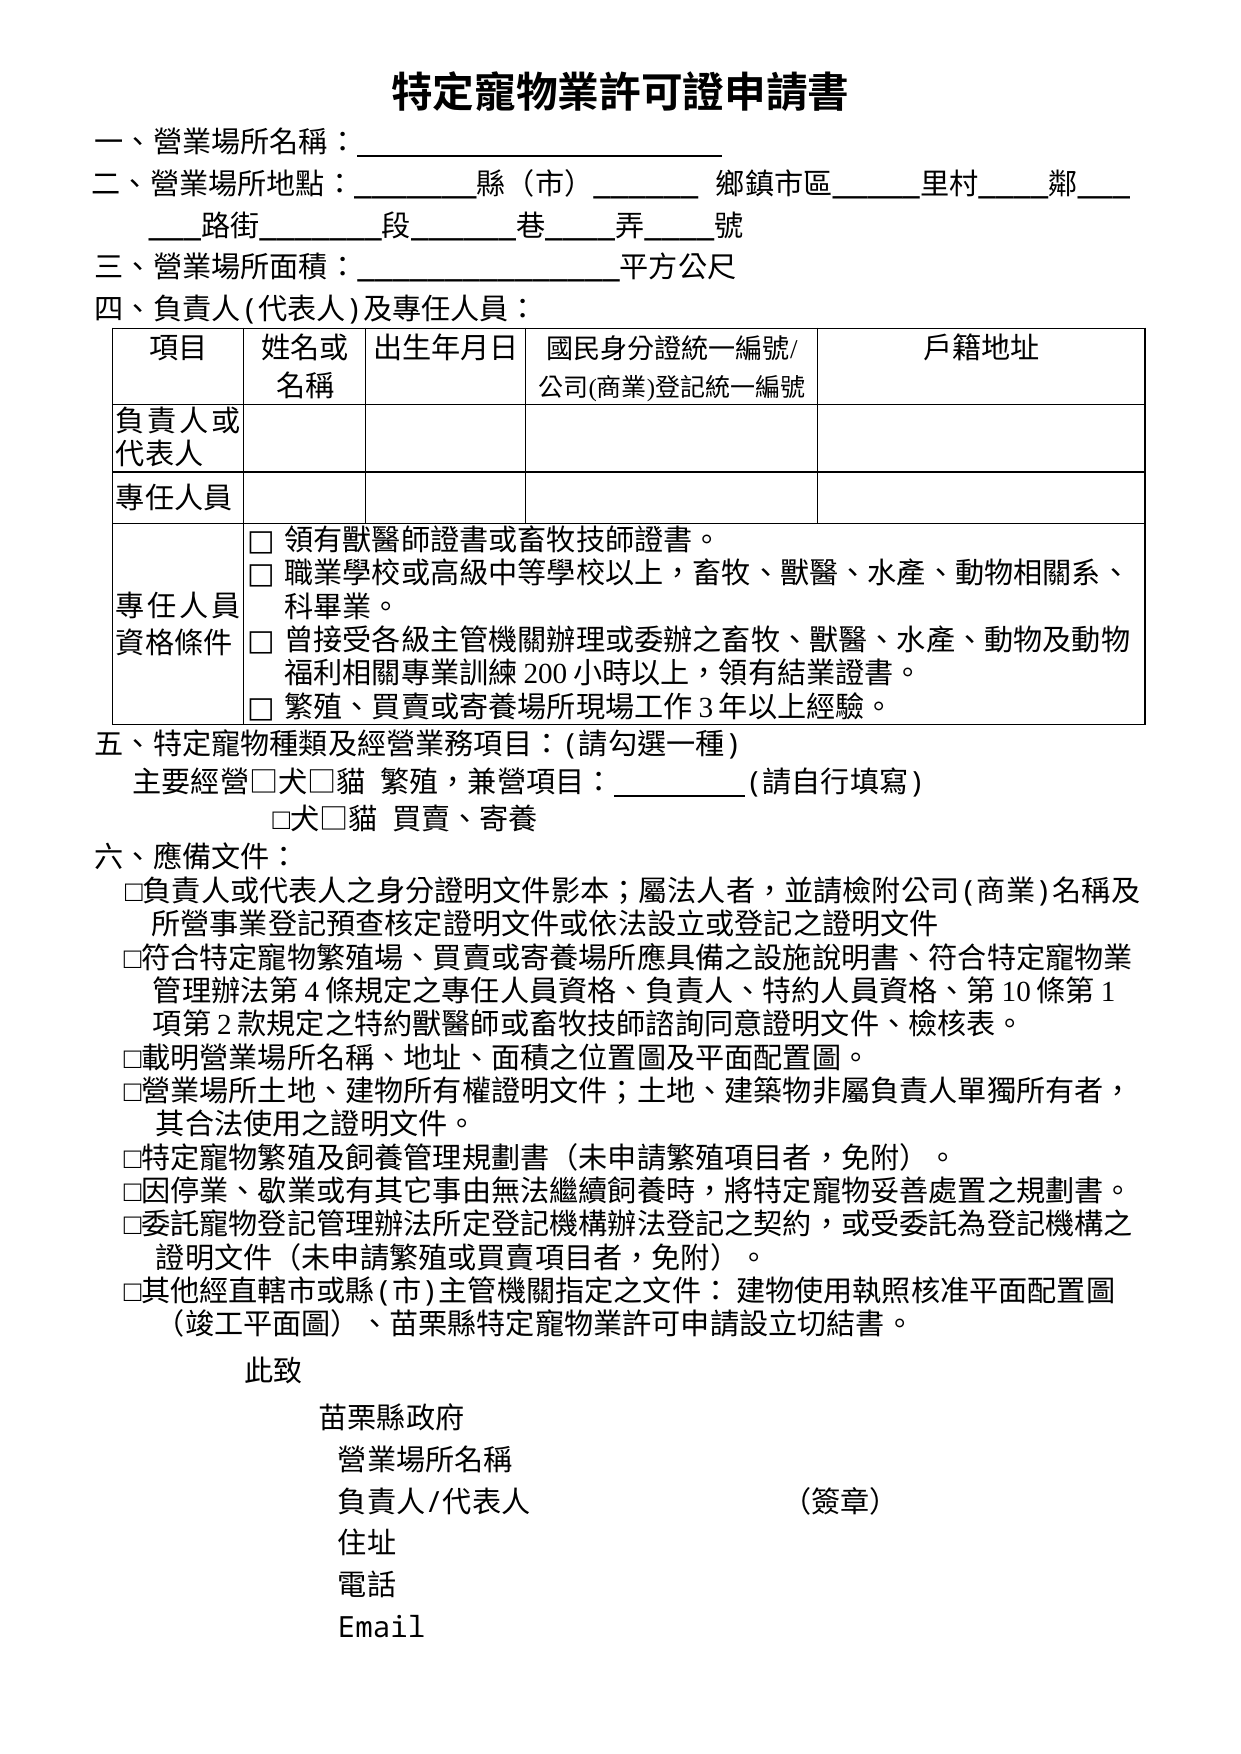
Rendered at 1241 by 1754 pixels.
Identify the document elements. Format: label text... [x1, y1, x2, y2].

text □因停業、歇業或有其它事由無法繼續飼養時，將特定寵物妥善處置之規劃書。 [123, 1175, 1146, 1208]
table_header 出生年月日 [366, 329, 525, 404]
table_header 項目 [113, 329, 243, 404]
table_cell [244, 473, 365, 523]
table_cell 負責人/代表人 [335, 1479, 541, 1521]
text □負責人或代表人之身分證明文件影本；屬法人者，並請檢附公司(商業)名稱及所營事業登記預查核定證明文件或依法設立或登記之證明文件 [125, 875, 1146, 941]
text 五、特定寵物種類及經營業務項目：(請勾選一種) [94, 725, 1146, 762]
table_cell 負責人或代表人 [113, 405, 243, 471]
text 一、營業場所名稱： [94, 119, 1146, 161]
table_cell [541, 1562, 901, 1604]
table_cell [541, 1604, 901, 1646]
table_cell 電話 [335, 1562, 541, 1604]
table_cell 專任人員 [113, 473, 243, 523]
text 此致 [244, 1341, 1146, 1391]
text □其他經直轄市或縣(市)主管機關指定之文件： 建物使用執照核准平面配置圖（竣工平面圖）、苗栗縣特定寵物業許可申請設立切結書。 [123, 1275, 1146, 1341]
text 三、營業場所面積：_______________平方公尺 [94, 244, 1146, 286]
text □營業場所土地、建物所有權證明文件；土地、建築物非屬負責人單獨所有者，其合法使用之證明文件。 [123, 1075, 1146, 1141]
text 特定寵物業許可證申請書 [94, 59, 1146, 119]
table_cell 專任人員資格條件 [113, 524, 243, 724]
table_header 戶籍地址 [818, 329, 1144, 404]
text □犬□貓 買賣、寄養 [132, 800, 1146, 837]
table_cell 領有獸醫師證書或畜牧技師證書。 職業學校或高級中等學校以上，畜牧、獸醫、水產、動物相關系、科畢業。 曾接受各級主管機關辦理或委辦之畜牧、獸醫、水產、動物及動物福利相關專業訓練200小時以上，領有結業證書。 繁殖、買賣或寄養場所現場工作3年以上經驗。 [244, 524, 1144, 724]
text □特定寵物繁殖及飼養管理規劃書（未申請繁殖項目者，免附）。 [123, 1141, 1146, 1175]
table_header [541, 1437, 901, 1479]
table_cell [526, 405, 817, 471]
table_cell [244, 405, 365, 471]
table_header 國民身分證統一編號/ 公司(商業)登記統一編號 [526, 329, 817, 404]
text 主要經營□犬□貓 繁殖，兼營項目： (請自行填寫) [132, 762, 1146, 800]
table_cell Email [335, 1604, 541, 1646]
table_cell [818, 473, 1144, 523]
table_cell （簽章） [541, 1479, 901, 1521]
table_cell [366, 405, 525, 471]
table_header 營業場所名稱 [335, 1437, 541, 1479]
table_cell [526, 473, 817, 523]
table_header 姓名或 名稱 [244, 329, 365, 404]
table_cell 住址 [335, 1521, 541, 1562]
table_cell [818, 405, 1144, 471]
text □符合特定寵物繁殖場、買賣或寄養場所應具備之設施說明書、符合特定寵物業管理辦法第4條規定之專任人員資格、負責人、特約人員資格、第10條第1項第2款規定之特約獸醫師或畜牧技師諮詢同意證明文件、檢核表。 [123, 941, 1146, 1041]
text 四、負責人(代表人)及專任人員： [94, 286, 1146, 328]
text □委託寵物登記管理辦法所定登記機構辦法登記之契約，或受委託為登記機構之證明文件（未申請繁殖或買賣項目者，免附）。 [123, 1208, 1146, 1275]
text 二、營業場所地點：_______縣（市）______ 鄉鎮市區_____里村____鄰______路街_______段______巷____弄____號 [91, 161, 1146, 244]
text 六、應備文件： [94, 837, 1146, 875]
table_cell [541, 1521, 901, 1562]
text □載明營業場所名稱、地址、面積之位置圖及平面配置圖。 [123, 1041, 1146, 1075]
text 苗栗縣政府 [301, 1391, 1146, 1437]
table_cell [366, 473, 525, 523]
